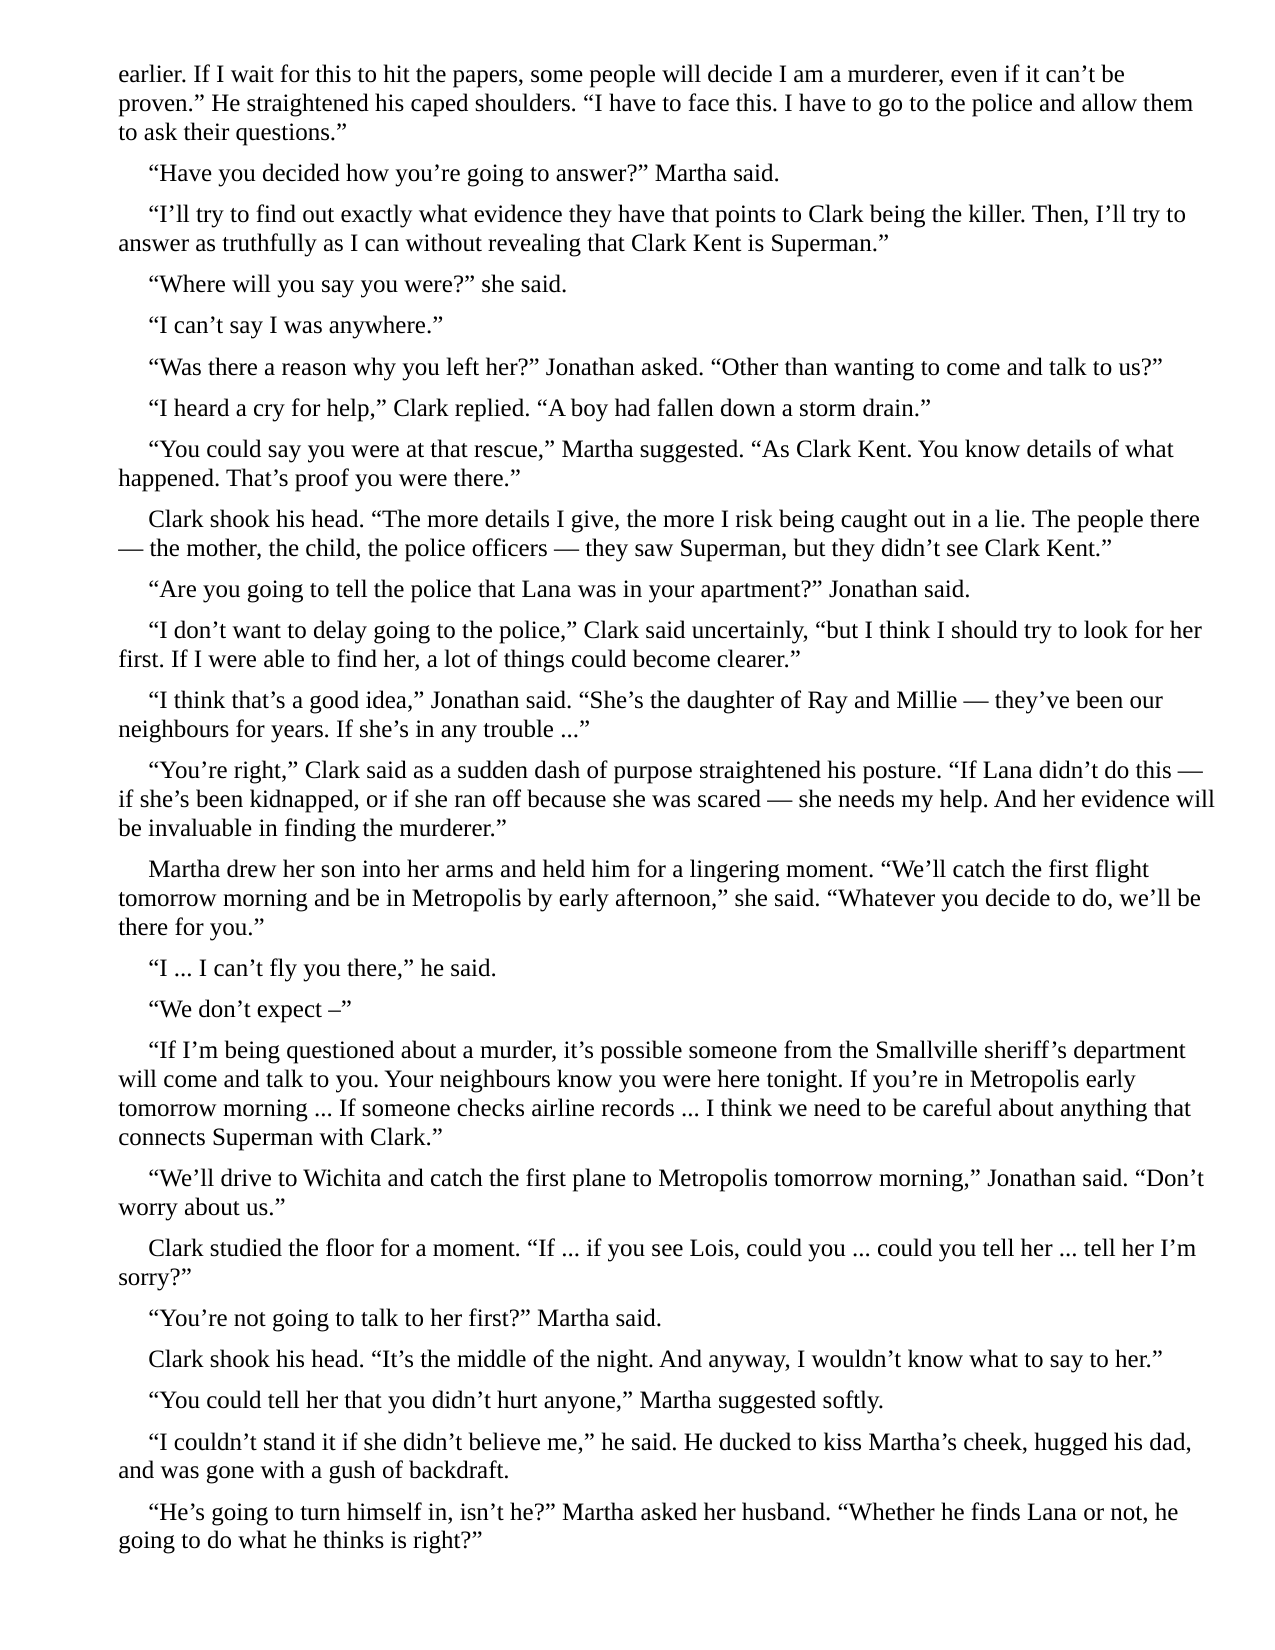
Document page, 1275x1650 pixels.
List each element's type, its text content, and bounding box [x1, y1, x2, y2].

text earlier. If I wait for this to hit the papers, some people will decide I am a murderer, even if it can’t be proven.” He straightened his caped shoulders. “I have to face this. I have to go to the police and allow them to ask their questions.” [118, 59, 1216, 145]
text Clark studied the floor for a moment. “If ... if you see Lois, could you ... could you tell her ... tell her I’m sorry?” [118, 1233, 1216, 1290]
text “Are you going to tell the police that Lana was in your apartment?” Jonathan said. [118, 574, 1216, 603]
text “I ... I can’t fly you there,” he said. [118, 953, 1216, 982]
text “We don’t expect –” [118, 994, 1216, 1023]
text Clark shook his head. “The more details I give, the more I risk being caught out in a lie. The people there — the mother, the child, the police officers — they saw Superman, but they didn’t see Clark Kent.” [118, 504, 1216, 562]
text Clark shook his head. “It’s the middle of the night. And anyway, I wouldn’t know what to say to her.” [118, 1344, 1216, 1373]
text “I don’t want to delay going to the police,” Clark said uncertainly, “but I think I should try to look for her first. If I were able to find her, a lot of things could become clearer.” [118, 615, 1216, 673]
text “You’re right,” Clark said as a sudden dash of purpose straightened his posture. “If Lana didn’t do this — if she’s been kidnapped, or if she ran off because she was scared — she needs my help. And her evidence will be invaluable in finding the murderer.” [118, 755, 1216, 842]
text “Where will you say you were?” she said. [118, 269, 1216, 298]
text Martha drew her son into her arms and held him for a lingering moment. “We’ll catch the first flight tomorrow morning and be in Metropolis by early afternoon,” she said. “Whatever you decide to do, we’ll be there for you.” [118, 854, 1216, 940]
text “He’s going to turn himself in, isn’t he?” Martha asked her husband. “Whether he finds Lana or not, he going to do what he thinks is right?” [118, 1497, 1216, 1554]
text “I couldn’t stand it if she didn’t believe me,” he said. He ducked to kiss Martha’s cheek, hugged his dad, and was gone with a gush of backdraft. [118, 1427, 1216, 1484]
text “You could tell her that you didn’t hurt anyone,” Martha suggested softly. [118, 1385, 1216, 1414]
text “If I’m being questioned about a murder, it’s possible someone from the Smallville sheriff’s department will come and talk to you. Your neighbours know you were here tonight. If you’re in Metropolis early tomorrow morning ... If someone checks airline records ... I think we need to be careful about anything that connects Superman with Clark.” [118, 1035, 1216, 1150]
text “I can’t say I was anywhere.” [118, 310, 1216, 339]
text “I think that’s a good idea,” Jonathan said. “She’s the daughter of Ray and Millie — they’ve been our neighbours for years. If she’s in any trouble ...” [118, 685, 1216, 743]
text “You could say you were at that rescue,” Martha suggested. “As Clark Kent. You know details of what happened. That’s proof you were there.” [118, 434, 1216, 492]
text “I heard a cry for help,” Clark replied. “A boy had fallen down a storm drain.” [118, 393, 1216, 422]
text “I’ll try to find out exactly what evidence they have that points to Clark being the killer. Then, I’ll try to answer as truthfully as I can without revealing that Clark Kent is Superman.” [118, 199, 1216, 257]
text “Was there a reason why you left her?” Jonathan asked. “Other than wanting to come and talk to us?” [118, 352, 1216, 380]
text “Have you decided how you’re going to answer?” Martha said. [118, 158, 1216, 187]
text “We’ll drive to Wichita and catch the first plane to Metropolis tomorrow morning,” Jonathan said. “Don’t worry about us.” [118, 1163, 1216, 1220]
text “You’re not going to talk to her first?” Martha said. [118, 1303, 1216, 1332]
